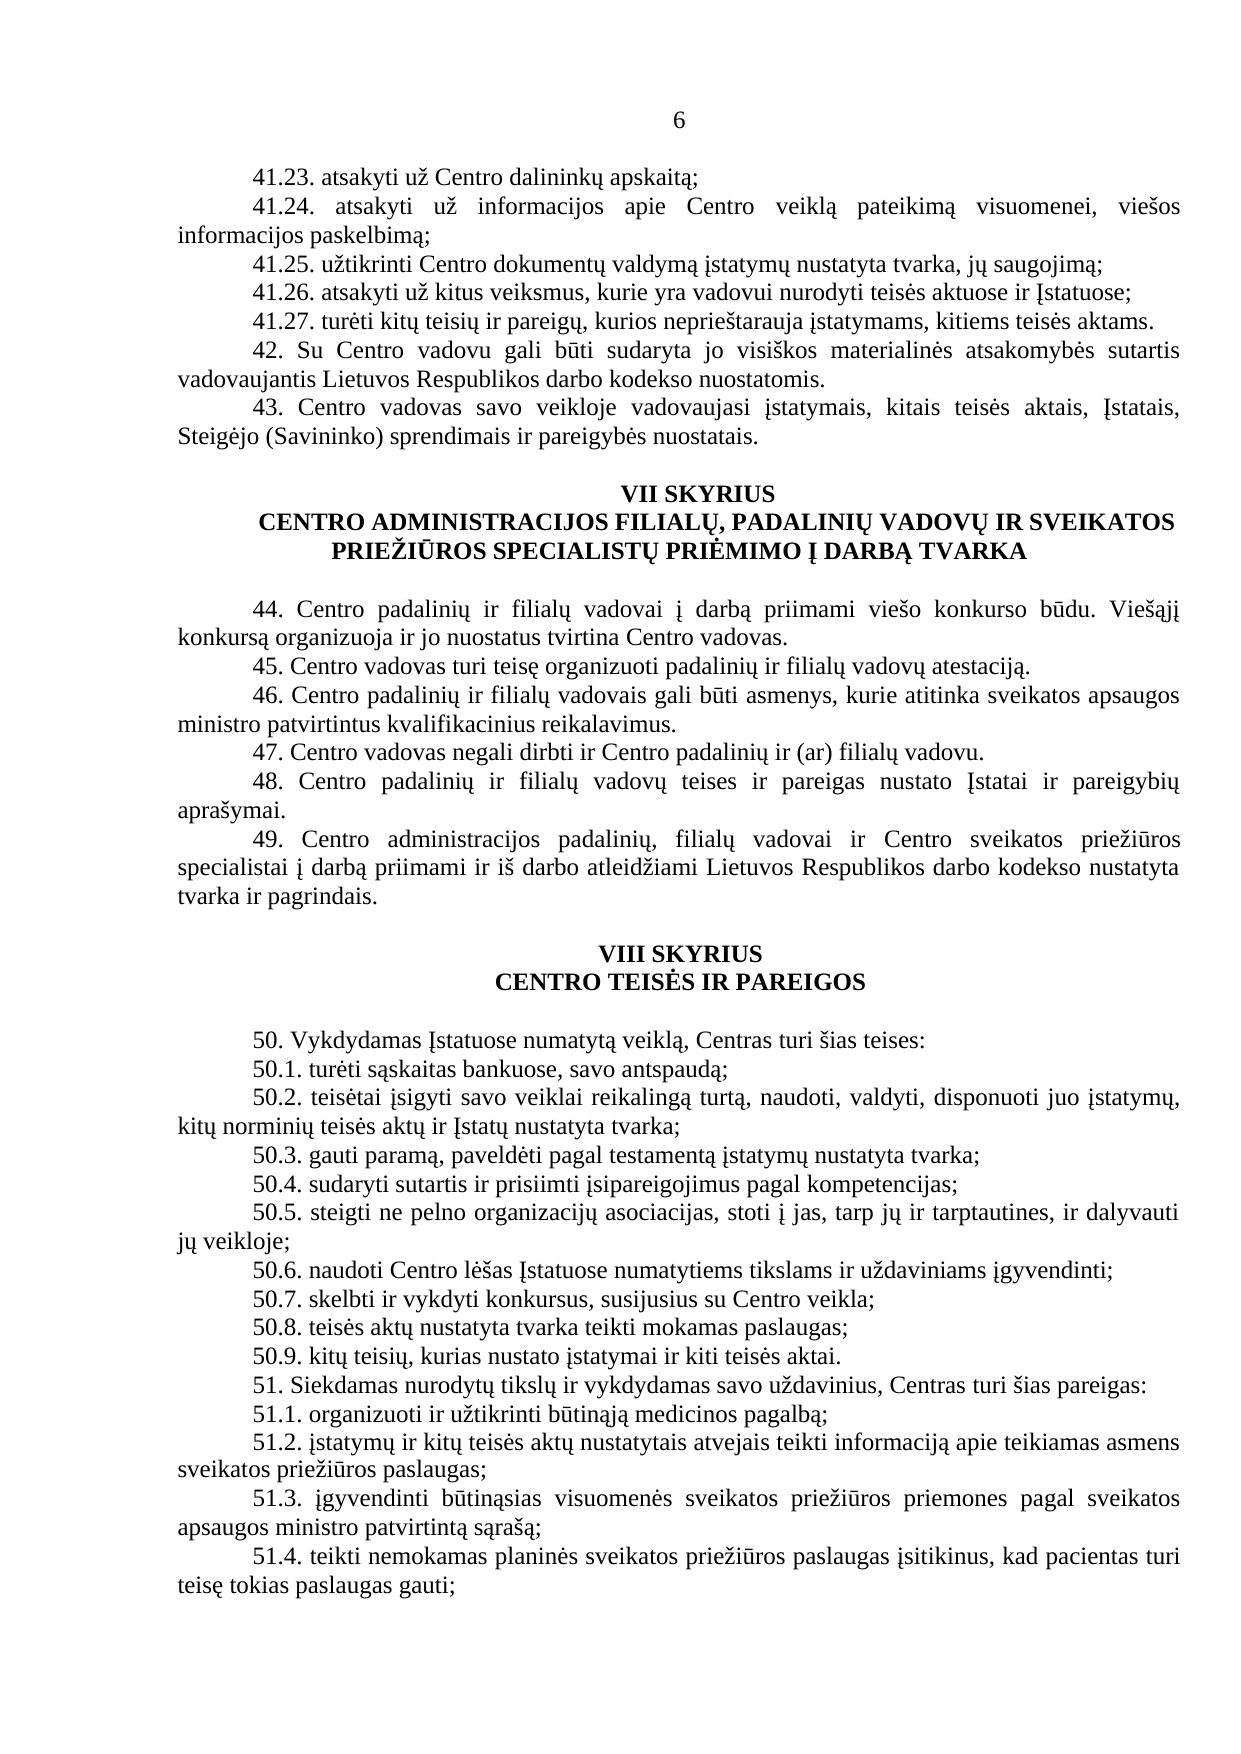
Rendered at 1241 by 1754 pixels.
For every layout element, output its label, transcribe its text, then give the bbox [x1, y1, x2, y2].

text 51.2. įstatymų ir kitų teisės aktų nustatytais atvejais teikti informaciją apie teikiamas asmens sveikatos priežiūros paslaugas; [177, 1427, 1181, 1483]
text 51. Siekdamas nurodytų tikslų ir vykdydamas savo uždavinius, Centras turi šias pareigas: [177, 1370, 1181, 1399]
text 41.25. užtikrinti Centro dokumentų valdymą įstatymų nustatyta tvarka, jų saugojimą; [177, 249, 1181, 277]
text 51.1. organizuoti ir užtikrinti būtinąją medicinos pagalbą; [177, 1399, 1181, 1427]
text 50.5. steigti ne pelno organizacijų asociacijas, stoti į jas, tarp jų ir tarptautines, ir dalyvauti jų veikloje; [177, 1197, 1181, 1255]
text VIII SKYRIUS [177, 939, 1183, 967]
text 50.8. teisės aktų nustatyta tvarka teikti mokamas paslaugas; [177, 1312, 1181, 1341]
text VII SKYRIUS [214, 479, 1181, 507]
text 50.4. sudaryti sutartis ir prisiimti įsipareigojimus pagal kompetencijas; [177, 1169, 1181, 1197]
text 50.1. turėti sąskaitas bankuose, savo antspaudą; [177, 1054, 1181, 1082]
text CENTRO TEISĖS IR PAREIGOS [177, 967, 1183, 996]
text 41.26. atsakyti už kitus veiksmus, kurie yra vadovui nurodyti teisės aktuose ir Įstatuose; [177, 277, 1181, 306]
text 41.27. turėti kitų teisių ir pareigų, kurios neprieštarauja įstatymams, kitiems teisės aktams. [177, 306, 1181, 335]
text 46. Centro padalinių ir filialų vadovais gali būti asmenys, kurie atitinka sveikatos apsaugos ministro patvirtintus kvalifikacinius reikalavimus. [177, 680, 1181, 737]
text 51.4. teikti nemokamas planinės sveikatos priežiūros paslaugas įsitikinus, kad pacientas turi teisę tokias paslaugas gauti; [177, 1541, 1181, 1598]
text 50.2. teisėtai įsigyti savo veiklai reikalingą turtą, naudoti, valdyti, disponuoti juo įstatymų, kitų norminių teisės aktų ir Įstatų nustatyta tvarka; [177, 1082, 1181, 1140]
text 50.3. gauti paramą, paveldėti pagal testamentą įstatymų nustatyta tvarka; [177, 1140, 1181, 1169]
text 50.7. skelbti ir vykdyti konkursus, susijusius su Centro veikla; [177, 1284, 1181, 1312]
text 49. Centro administracijos padalinių, filialų vadovai ir Centro sveikatos priežiūros specialistai į darbą priimami ir iš darbo atleidžiami Lietuvos Respublikos darbo kodekso nustatyta tvarka ir pagrindais. [177, 824, 1181, 910]
text 43. Centro vadovas savo veikloje vadovaujasi įstatymais, kitais teisės aktais, Įstatais, Steigėjo (Savininko) sprendimais ir pareigybės nuostatais. [177, 392, 1181, 450]
text CENTRO ADMINISTRACIJOS FILIALŲ, PADALINIŲ VADOVŲ IR SVEIKATOS PRIEŽIŪROS SPECIALISTŲ PRIĖMIMO Į DARBĄ TVARKA [177, 507, 1181, 565]
text 44. Centro padalinių ir filialų vadovai į darbą priimami viešo konkurso būdu. Viešąjį konkursą organizuoja ir jo nuostatus tvirtina Centro vadovas. [177, 594, 1181, 651]
text 42. Su Centro vadovu gali būti sudaryta jo visiškos materialinės atsakomybės sutartis vadovaujantis Lietuvos Respublikos darbo kodekso nuostatomis. [177, 335, 1181, 392]
text 48. Centro padalinių ir filialų vadovų teises ir pareigas nustato Įstatai ir pareigybių aprašymai. [177, 766, 1181, 824]
text 50.6. naudoti Centro lėšas Įstatuose numatytiems tikslams ir uždaviniams įgyvendinti; [177, 1255, 1181, 1284]
text 51.3. įgyvendinti būtinąsias visuomenės sveikatos priežiūros priemones pagal sveikatos apsaugos ministro patvirtintą sąrašą; [177, 1483, 1181, 1541]
text 50. Vykdydamas Įstatuose numatytą veiklą, Centras turi šias teises: [177, 1025, 1181, 1054]
text 41.24. atsakyti už informacijos apie Centro veiklą pateikimą visuomenei, viešos informacijos paskelbimą; [177, 191, 1181, 249]
text 45. Centro vadovas turi teisę organizuoti padalinių ir filialų vadovų atestaciją. [177, 651, 1181, 680]
text 47. Centro vadovas negali dirbti ir Centro padalinių ir (ar) filialų vadovu. [177, 737, 1181, 766]
text 50.9. kitų teisių, kurias nustato įstatymai ir kiti teisės aktai. [177, 1341, 1181, 1370]
text 41.23. atsakyti už Centro dalininkų apskaitą; [177, 162, 1181, 191]
